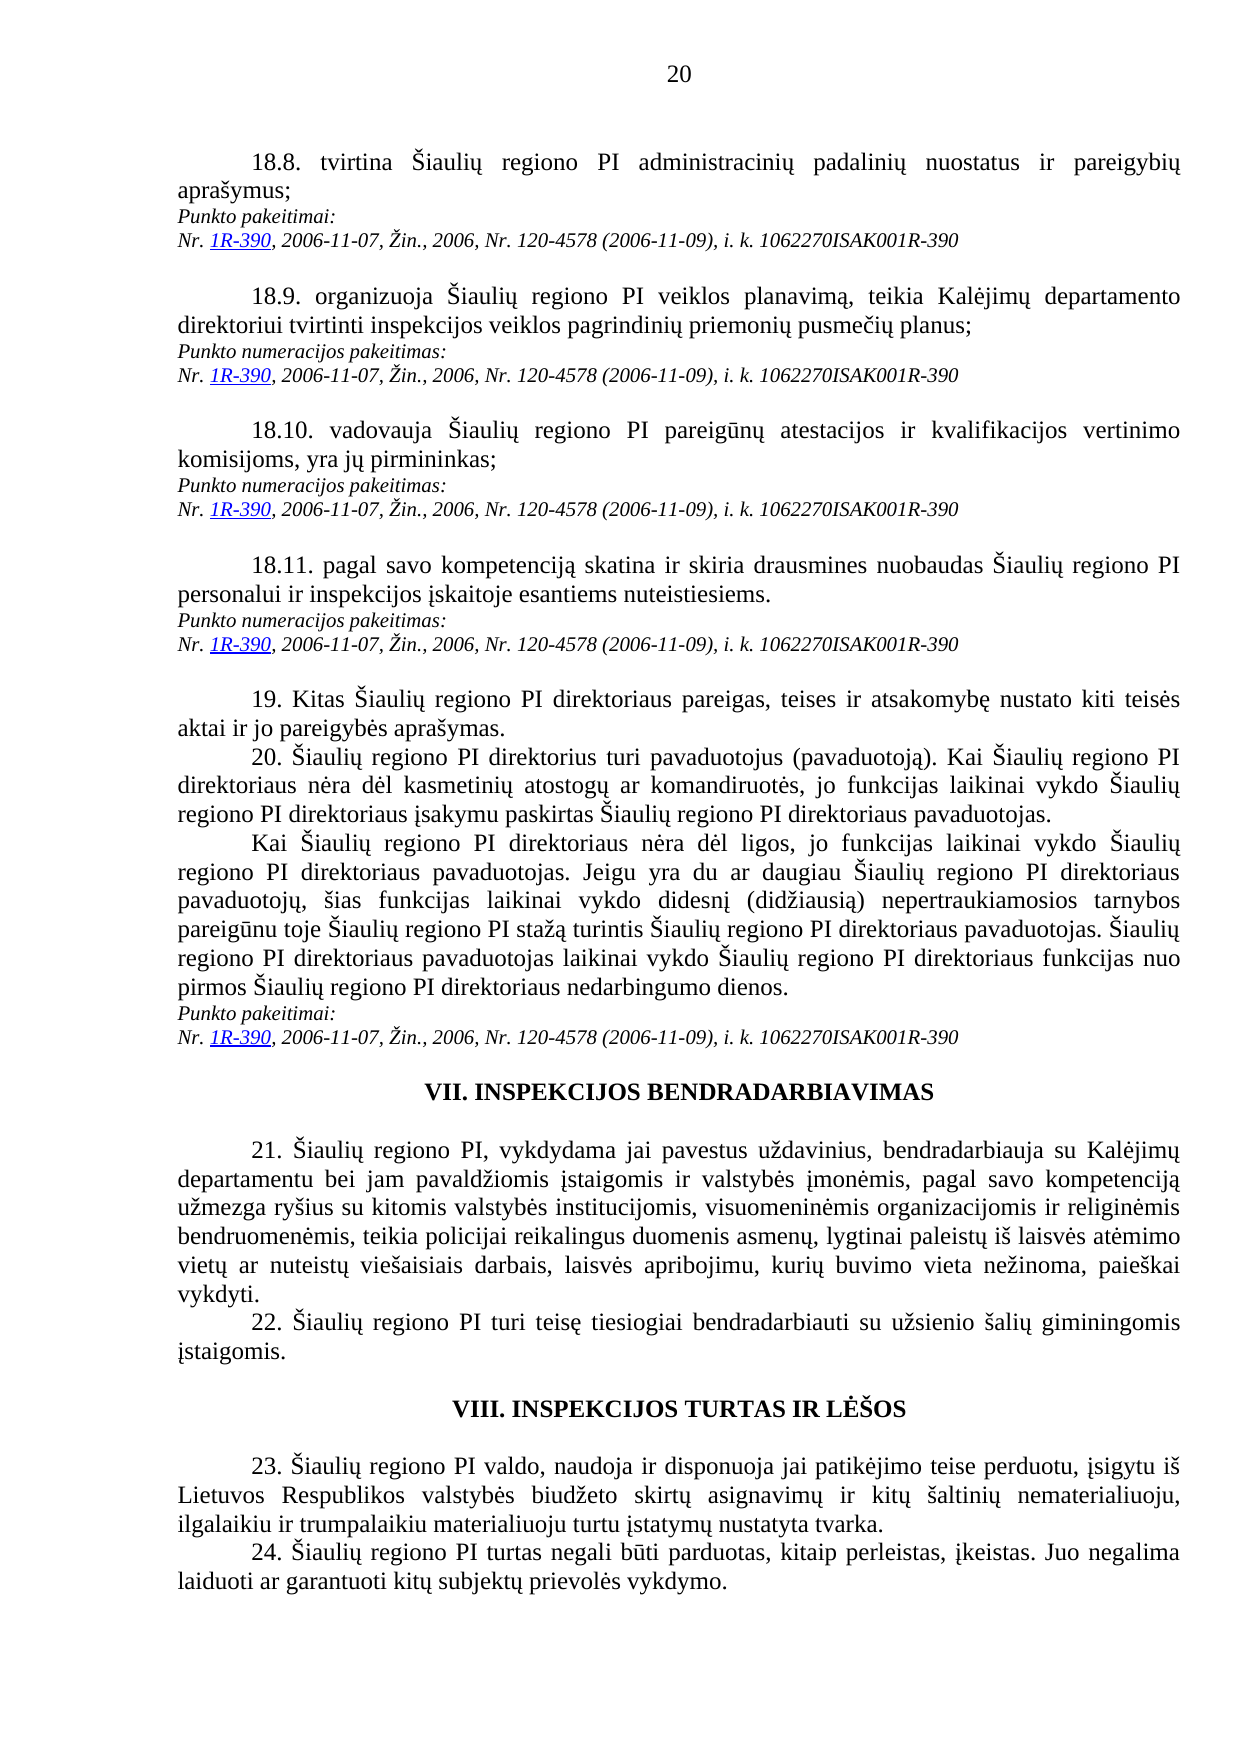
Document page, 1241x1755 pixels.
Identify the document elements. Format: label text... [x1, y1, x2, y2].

text Nr. 1R-390, 2006-11-07, Žin., 2006, Nr. 120-4578 (2006-11-09), i. k. 1062270ISAK001R-390 [177, 497, 1181, 521]
text Nr. 1R-390, 2006-11-07, Žin., 2006, Nr. 120-4578 (2006-11-09), i. k. 1062270ISAK001R-390 [177, 632, 1181, 656]
text Punkto numeracijos pakeitimas: [177, 339, 1181, 363]
text Punkto numeracijos pakeitimas: [177, 473, 1181, 497]
text Punkto pakeitimai: [177, 1001, 1181, 1025]
text 18.11. pagal savo kompetenciją skatina ir skiria drausmines nuobaudas Šiaulių regiono PI personalui ir inspekcijos įskaitoje esantiems nuteistiesiems. [177, 550, 1181, 607]
text Punkto numeracijos pakeitimas: [177, 607, 1181, 632]
text 18.9. organizuoja Šiaulių regiono PI veiklos planavimą, teikia Kalėjimų departamento direktoriui tvirtinti inspekcijos veiklos pagrindinių priemonių pusmečių planus; [177, 281, 1181, 339]
text 18.8. tvirtina Šiaulių regiono PI administracinių padalinių nuostatus ir pareigybių aprašymus; [177, 147, 1181, 204]
text VIII. INSPEKCIJOS TURTAS IR LĖŠOS [177, 1394, 1181, 1422]
text Nr. 1R-390, 2006-11-07, Žin., 2006, Nr. 120-4578 (2006-11-09), i. k. 1062270ISAK001R-390 [177, 1025, 1181, 1049]
text Kai Šiaulių regiono PI direktoriaus nėra dėl ligos, jo funkcijas laikinai vykdo Šiaulių regiono PI direktoriaus pavaduotojas. Jeigu yra du ar daugiau Šiaulių regiono PI direktoriaus pavaduotojų, šias funkcijas laikinai vykdo didesnį (didžiausią) nepertraukiamosios tarnybos pareigūnu toje Šiaulių regiono PI stažą turintis Šiaulių regiono PI direktoriaus pavaduotojas. Šiaulių regiono PI direktoriaus pavaduotojas laikinai vykdo Šiaulių regiono PI direktoriaus funkcijas nuo pirmos Šiaulių regiono PI direktoriaus nedarbingumo dienos. [177, 828, 1181, 1001]
text 21. Šiaulių regiono PI, vykdydama jai pavestus uždavinius, bendradarbiauja su Kalėjimų departamentu bei jam pavaldžiomis įstaigomis ir valstybės įmonėmis, pagal savo kompetenciją užmezga ryšius su kitomis valstybės institucijomis, visuomeninėmis organizacijomis ir religinėmis bendruomenėmis, teikia policijai reikalingus duomenis asmenų, lygtinai paleistų iš laisvės atėmimo vietų ar nuteistų viešaisiais darbais, laisvės apribojimu, kurių buvimo vieta nežinoma, paieškai vykdyti. [177, 1135, 1181, 1307]
text 23. Šiaulių regiono PI valdo, naudoja ir disponuoja jai patikėjimo teise perduotu, įsigytu iš Lietuvos Respublikos valstybės biudžeto skirtų asignavimų ir kitų šaltinių nematerialiuoju, ilgalaikiu ir trumpalaikiu materialiuoju turtu įstatymų nustatyta tvarka. [177, 1451, 1181, 1537]
text Nr. 1R-390, 2006-11-07, Žin., 2006, Nr. 120-4578 (2006-11-09), i. k. 1062270ISAK001R-390 [177, 363, 1181, 387]
text 22. Šiaulių regiono PI turi teisę tiesiogiai bendradarbiauti su užsienio šalių giminingomis įstaigomis. [177, 1307, 1181, 1365]
text VII. INSPEKCIJOS BENDRADARBIAVIMAS [177, 1077, 1181, 1106]
text 19. Kitas Šiaulių regiono PI direktoriaus pareigas, teises ir atsakomybę nustato kiti teisės aktai ir jo pareigybės aprašymas. [177, 684, 1181, 742]
text Nr. 1R-390, 2006-11-07, Žin., 2006, Nr. 120-4578 (2006-11-09), i. k. 1062270ISAK001R-390 [177, 228, 1181, 252]
text 20. Šiaulių regiono PI direktorius turi pavaduotojus (pavaduotoją). Kai Šiaulių regiono PI direktoriaus nėra dėl kasmetinių atostogų ar komandiruotės, jo funkcijas laikinai vykdo Šiaulių regiono PI direktoriaus įsakymu paskirtas Šiaulių regiono PI direktoriaus pavaduotojas. [177, 742, 1181, 828]
text 18.10. vadovauja Šiaulių regiono PI pareigūnų atestacijos ir kvalifikacijos vertinimo komisijoms, yra jų pirmininkas; [177, 416, 1181, 473]
text Punkto pakeitimai: [177, 204, 1181, 228]
text 24. Šiaulių regiono PI turtas negali būti parduotas, kitaip perleistas, įkeistas. Juo negalima laiduoti ar garantuoti kitų subjektų prievolės vykdymo. [177, 1537, 1181, 1595]
